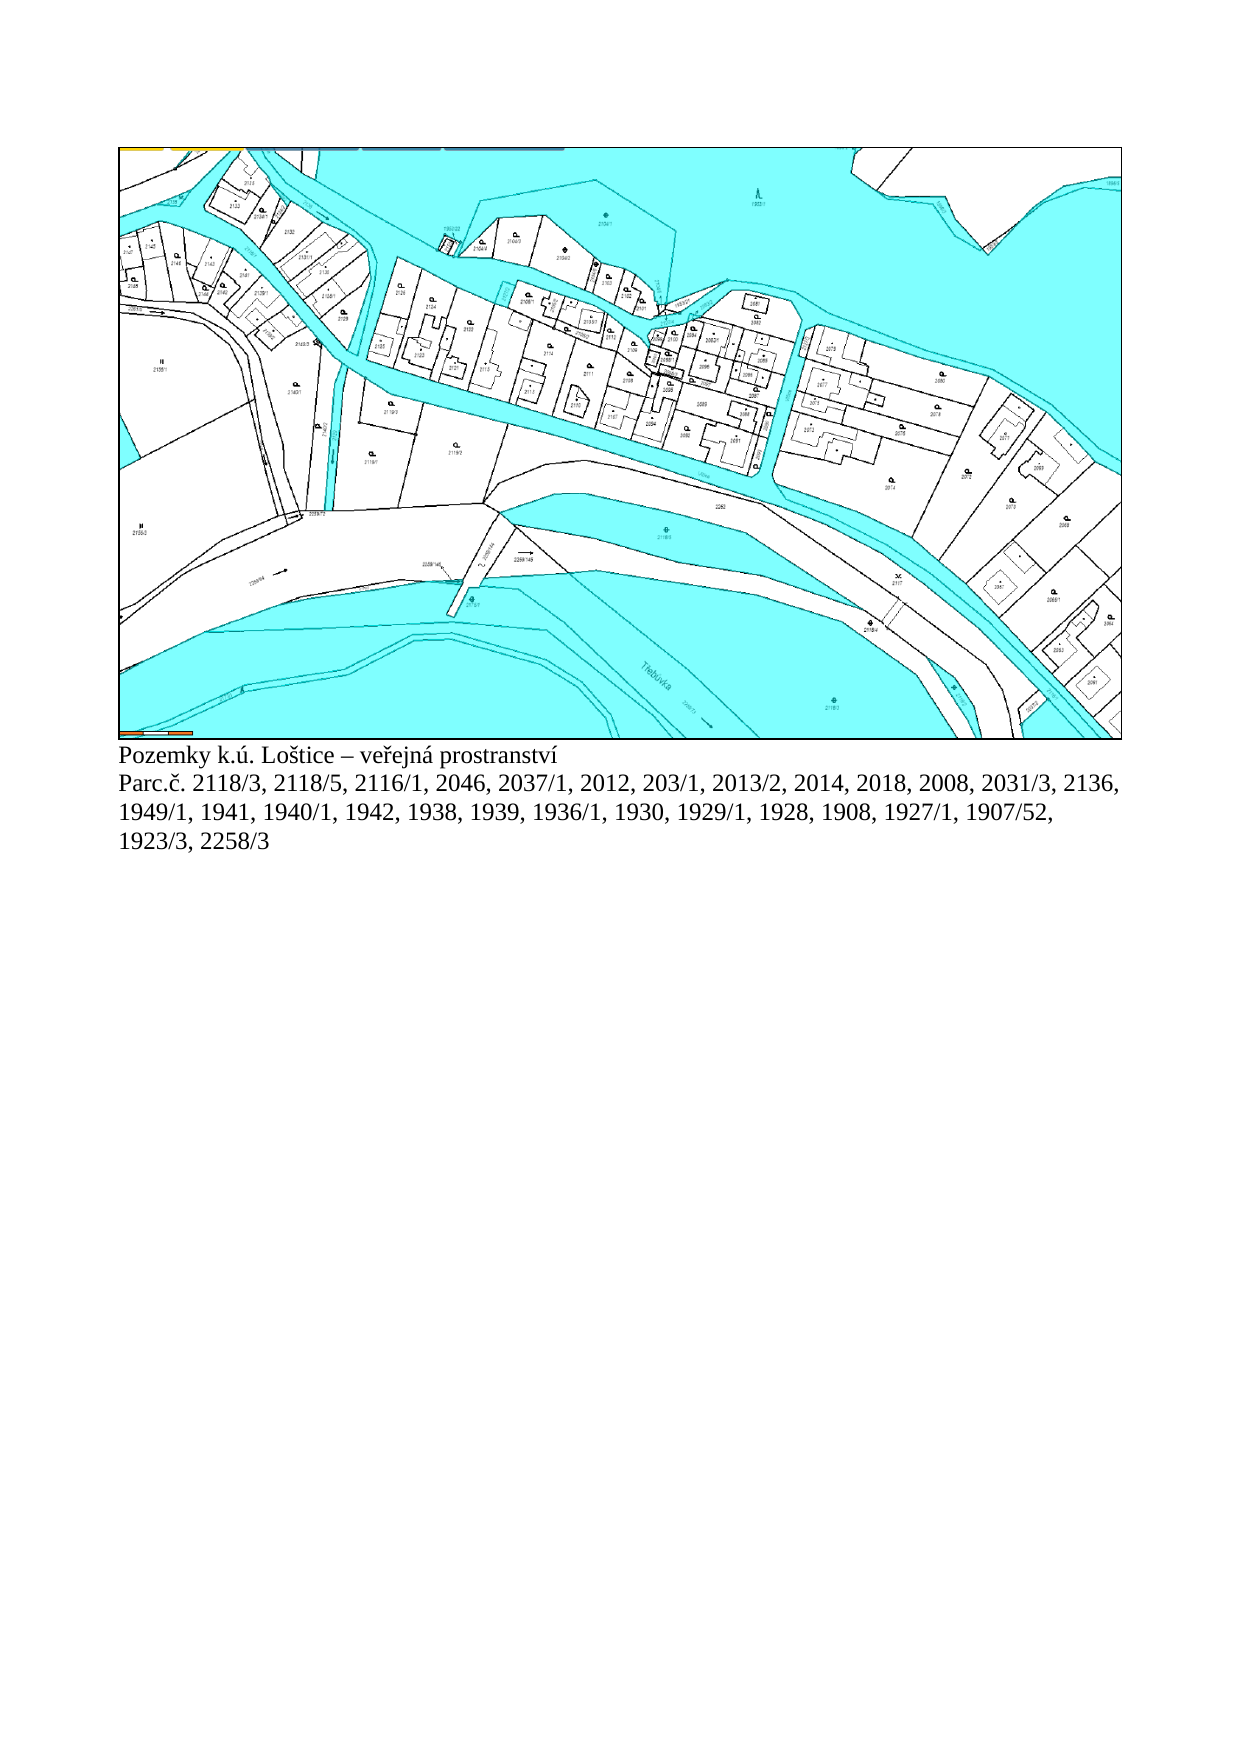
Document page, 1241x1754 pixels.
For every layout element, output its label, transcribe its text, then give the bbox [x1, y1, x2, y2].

text Parc.č. 2118/3, 2118/5, 2116/1, 2046, 2037/1, 2012, 203/1, 2013/2, 2014, 2018, 2008, 2031/3, 2136, 1949/1, 1941, 1940/1, 1942, 1938, 1939, 1936/1, 1930, 1929/1, 1928, 1908, 1927/1, 1907/52, 1923/3, 2258/3 [118, 768, 1122, 855]
text Pozemky k.ú. Loštice – veřejná prostranství [118, 740, 1122, 768]
